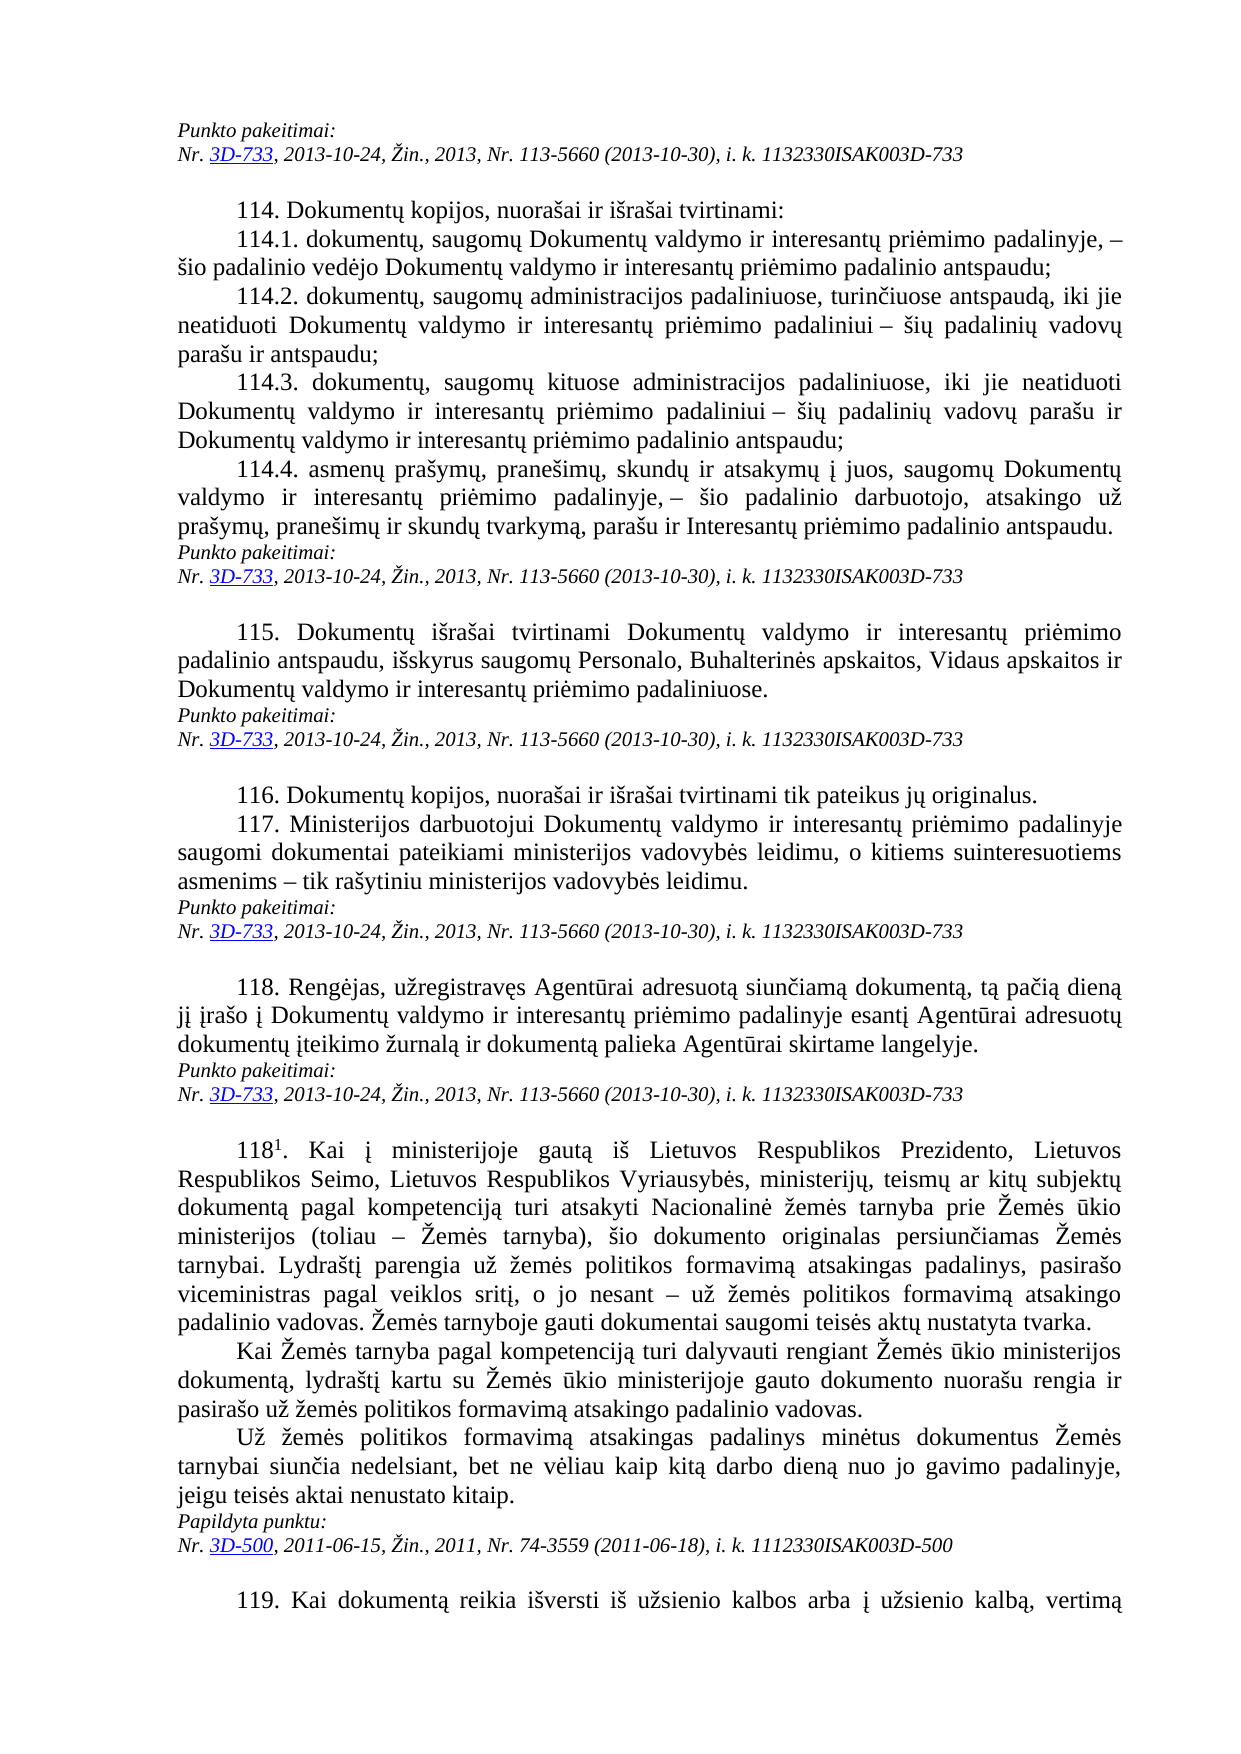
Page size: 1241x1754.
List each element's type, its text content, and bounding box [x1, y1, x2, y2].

text 1181. Kai į ministerijoje gautą iš Lietuvos Respublikos Prezidento, Lietuvos Respublikos Seimo, Lietuvos Respublikos Vyriausybės, ministerijų, teismų ar kitų subjektų dokumentą pagal kompetenciją turi atsakyti Nacionalinė žemės tarnyba prie Žemės ūkio ministerijos (toliau – Žemės tarnyba), šio dokumento originalas persiunčiamas Žemės tarnybai. Lydraštį parengia už žemės politikos formavimą atsakingas padalinys, pasirašo viceministras pagal veiklos sritį, o jo nesant – už žemės politikos formavimą atsakingo padalinio vadovas. Žemės tarnyboje gauti dokumentai saugomi teisės aktų nustatyta tvarka. [177, 1135, 1122, 1336]
text Punkto pakeitimai: [177, 895, 1122, 919]
text 117. Ministerijos darbuotojui Dokumentų valdymo ir interesantų priėmimo padalinyje saugomi dokumentai pateikiami ministerijos vadovybės leidimu, o kitiems suinteresuotiems asmenims – tik rašytiniu ministerijos vadovybės leidimu. [177, 809, 1122, 895]
text 115. Dokumentų išrašai tvirtinami Dokumentų valdymo ir interesantų priėmimo padalinio antspaudu, išskyrus saugomų Personalo, Buhalterinės apskaitos, Vidaus apskaitos ir Dokumentų valdymo ir interesantų priėmimo padaliniuose. [177, 617, 1122, 703]
text 114. Dokumentų kopijos, nuorašai ir išrašai tvirtinami: [177, 195, 1122, 224]
text Kai Žemės tarnyba pagal kompetenciją turi dalyvauti rengiant Žemės ūkio ministerijos dokumentą, lydraštį kartu su Žemės ūkio ministerijoje gauto dokumento nuorašu rengia ir pasirašo už žemės politikos formavimą atsakingo padalinio vadovas. [177, 1336, 1122, 1422]
text Punkto pakeitimai: [177, 540, 1122, 564]
text Nr. 3D-733, 2013-10-24, Žin., 2013, Nr. 113-5660 (2013-10-30), i. k. 1132330ISAK003D-733 [177, 727, 1122, 751]
text 114.1. dokumentų, saugomų Dokumentų valdymo ir interesantų priėmimo padalinyje, – šio padalinio vedėjo Dokumentų valdymo ir interesantų priėmimo padalinio antspaudu; [177, 224, 1122, 281]
text Nr. 3D-733, 2013-10-24, Žin., 2013, Nr. 113-5660 (2013-10-30), i. k. 1132330ISAK003D-733 [177, 919, 1122, 943]
text 114.2. dokumentų, saugomų administracijos padaliniuose, turinčiuose antspaudą, iki jie neatiduoti Dokumentų valdymo ir interesantų priėmimo padaliniui – šių padalinių vadovų parašu ir antspaudu; [177, 281, 1122, 367]
text 114.3. dokumentų, saugomų kituose administracijos padaliniuose, iki jie neatiduoti Dokumentų valdymo ir interesantų priėmimo padaliniui – šių padalinių vadovų parašu ir Dokumentų valdymo ir interesantų priėmimo padalinio antspaudu; [177, 367, 1122, 454]
text Punkto pakeitimai: [177, 703, 1122, 727]
text Nr. 3D-733, 2013-10-24, Žin., 2013, Nr. 113-5660 (2013-10-30), i. k. 1132330ISAK003D-733 [177, 142, 1122, 166]
text Punkto pakeitimai: [177, 118, 1122, 142]
text Už žemės politikos formavimą atsakingas padalinys minėtus dokumentus Žemės tarnybai siunčia nedelsiant, bet ne vėliau kaip kitą darbo dieną nuo jo gavimo padalinyje, jeigu teisės aktai nenustato kitaip. [177, 1422, 1122, 1509]
text Nr. 3D-733, 2013-10-24, Žin., 2013, Nr. 113-5660 (2013-10-30), i. k. 1132330ISAK003D-733 [177, 1082, 1122, 1106]
text 119. Kai dokumentą reikia išversti iš užsienio kalbos arba į užsienio kalbą, vertimą [177, 1586, 1122, 1614]
text Nr. 3D-733, 2013-10-24, Žin., 2013, Nr. 113-5660 (2013-10-30), i. k. 1132330ISAK003D-733 [177, 564, 1122, 588]
text 114.4. asmenų prašymų, pranešimų, skundų ir atsakymų į juos, saugomų Dokumentų valdymo ir interesantų priėmimo padalinyje, – šio padalinio darbuotojo, atsakingo už prašymų, pranešimų ir skundų tvarkymą, parašu ir Interesantų priėmimo padalinio antspaudu. [177, 454, 1122, 540]
text Punkto pakeitimai: [177, 1058, 1122, 1082]
text Nr. 3D-500, 2011-06-15, Žin., 2011, Nr. 74-3559 (2011-06-18), i. k. 1112330ISAK003D-500 [177, 1533, 1122, 1557]
text 116. Dokumentų kopijos, nuorašai ir išrašai tvirtinami tik pateikus jų originalus. [177, 780, 1122, 809]
text 118. Rengėjas, užregistravęs Agentūrai adresuotą siunčiamą dokumentą, tą pačią dieną jį įrašo į Dokumentų valdymo ir interesantų priėmimo padalinyje esantį Agentūrai adresuotų dokumentų įteikimo žurnalą ir dokumentą palieka Agentūrai skirtame langelyje. [177, 972, 1122, 1058]
text Papildyta punktu: [177, 1509, 1122, 1533]
